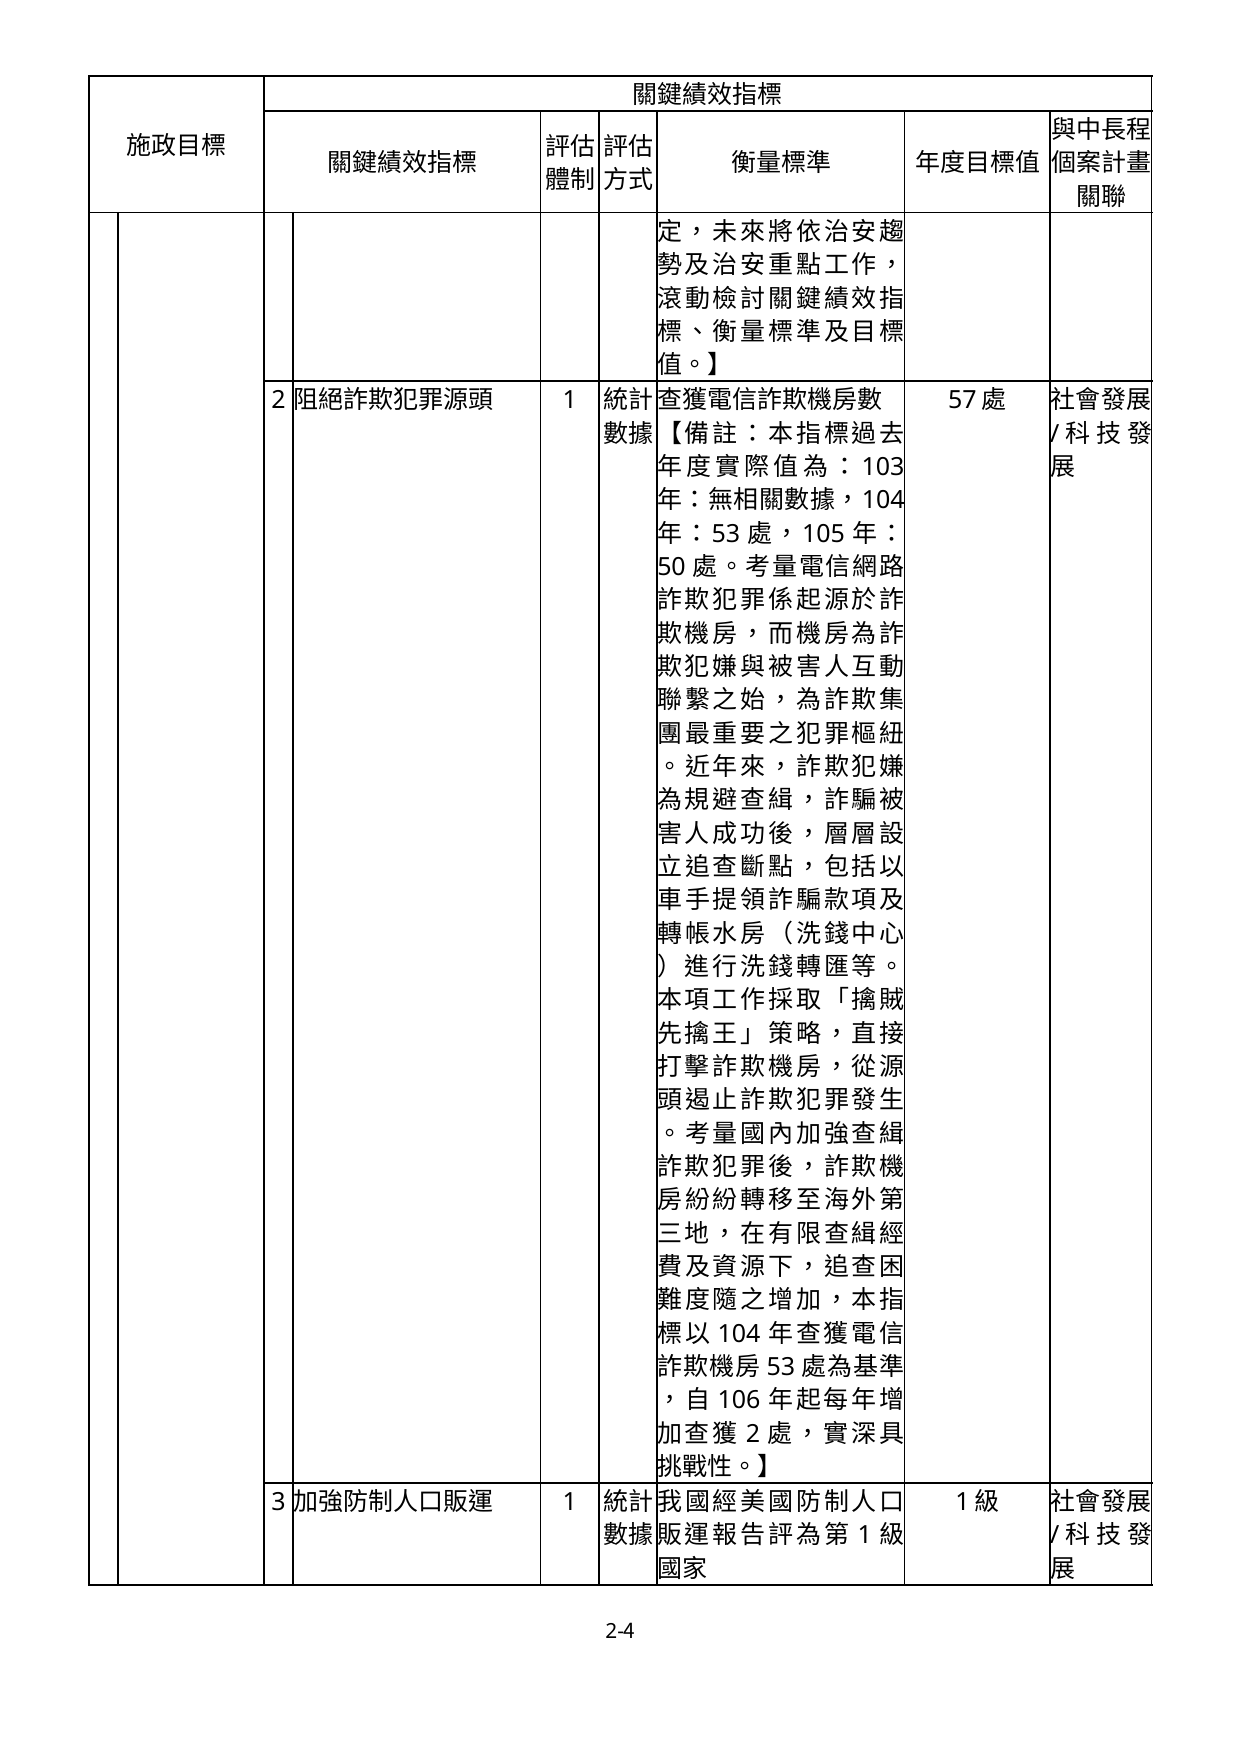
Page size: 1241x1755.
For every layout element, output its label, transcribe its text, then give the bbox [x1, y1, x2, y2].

table_cell [1051, 213, 1151, 380]
table_cell 年度目標值 [905, 112, 1049, 212]
table_cell 關鍵績效指標 [265, 112, 540, 212]
table_cell 社會發展/科技發展 [1051, 1484, 1151, 1584]
table_cell 統計數據 [600, 1484, 656, 1584]
table_cell 社會發展/科技發展 [1051, 382, 1151, 1482]
table_cell 強化社會安全網，確保社會安定 [119, 213, 263, 1584]
table_cell [600, 213, 656, 380]
table_cell 2 [265, 382, 292, 1482]
table_cell [265, 213, 292, 380]
table_cell 評估 體制 [541, 112, 598, 212]
table_cell 衡量標準 [658, 112, 904, 212]
table_cell 1 [541, 1484, 598, 1584]
table_cell 評估 方式 [600, 112, 656, 212]
table_header 關鍵績效指標 [265, 77, 1151, 110]
table_cell 統計數據 [600, 382, 656, 1482]
table_cell 阻絕詐欺犯罪源頭 [294, 382, 540, 1482]
table_cell 定，未來將依治安趨勢及治安重點工作，滾動檢討關鍵績效指標、衡量標準及目標值。】 [658, 213, 904, 380]
table_cell [905, 213, 1049, 380]
table_cell 一 [90, 213, 117, 1584]
table_cell 1 [541, 382, 598, 1482]
table_cell 57處 [905, 382, 1049, 1482]
table_cell 3 [265, 1484, 292, 1584]
table_header 施政目標 [90, 77, 263, 212]
table_cell [294, 213, 540, 380]
table_cell 加強防制人口販運 [294, 1484, 540, 1584]
table_cell 與中長程個案計畫關聯 [1051, 112, 1151, 212]
table_cell [541, 213, 598, 380]
table_cell 1級 [905, 1484, 1049, 1584]
table_cell 我國經美國防制人口販運報告評為第1級國家 [658, 1484, 904, 1584]
table_cell 查獲電信詐欺機房數 【備註：本指標過去年度實際值為：103年：無相關數據，104年：53處，105年：50處。考量電信網路詐欺犯罪係起源於詐欺機房，而機房為詐欺犯嫌與被害人互動聯繫之始，為詐欺集團最重要之犯罪樞紐。近年來，詐欺犯嫌為規避查緝，詐騙被害人成功後，層層設立追查斷點，包括以車手提領詐騙款項及轉帳水房（洗錢中心）進行洗錢轉匯等。本項工作採取「擒賊先擒王」策略，直接打擊詐欺機房，從源頭遏止詐欺犯罪發生。考量國內加強查緝詐欺犯罪後，詐欺機房紛紛轉移至海外第三地，在有限查緝經費及資源下，追查困難度隨之增加，本指標以104年查獲電信詐欺機房53處為基準，自106年起每年增加查獲2處，實深具挑戰性。】 [658, 382, 904, 1482]
